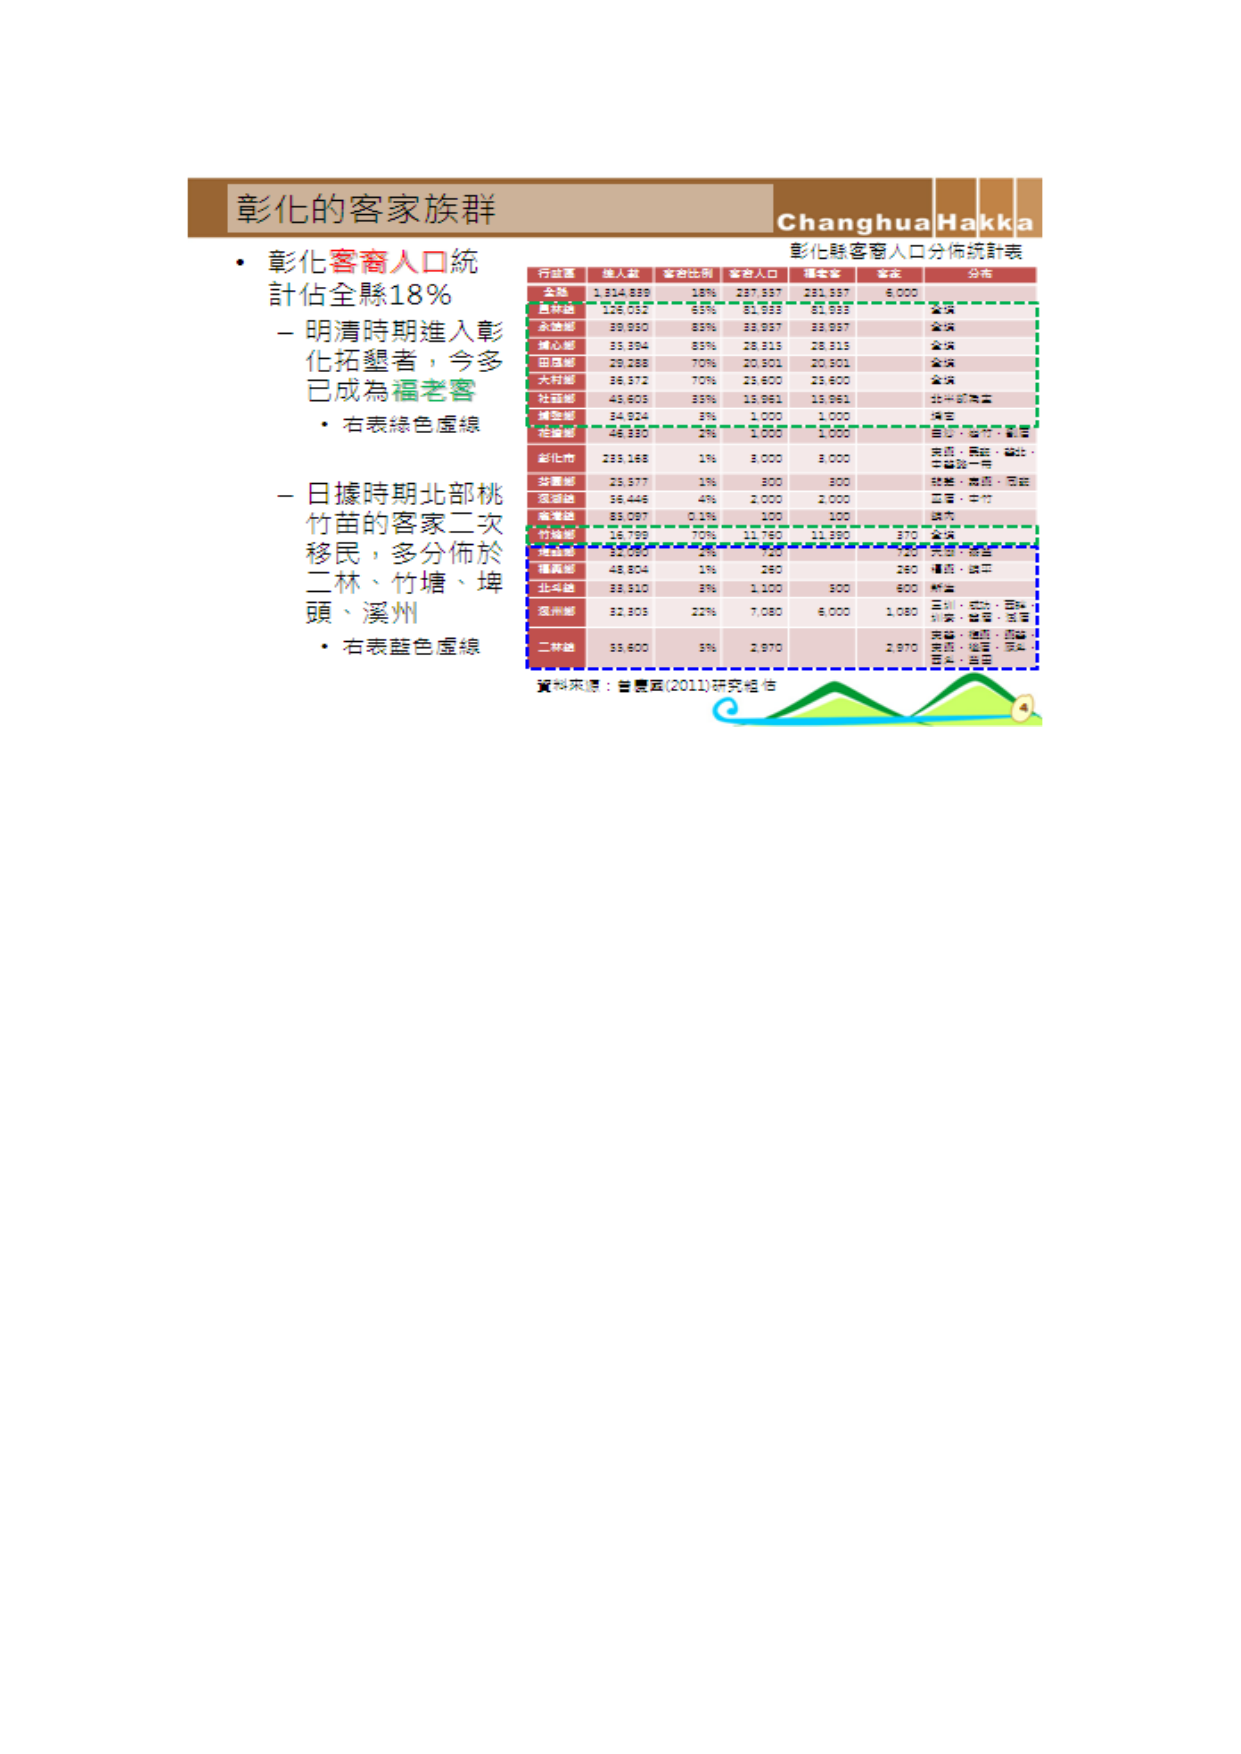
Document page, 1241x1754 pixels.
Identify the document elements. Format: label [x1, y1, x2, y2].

picture [187, 164, 1043, 727]
